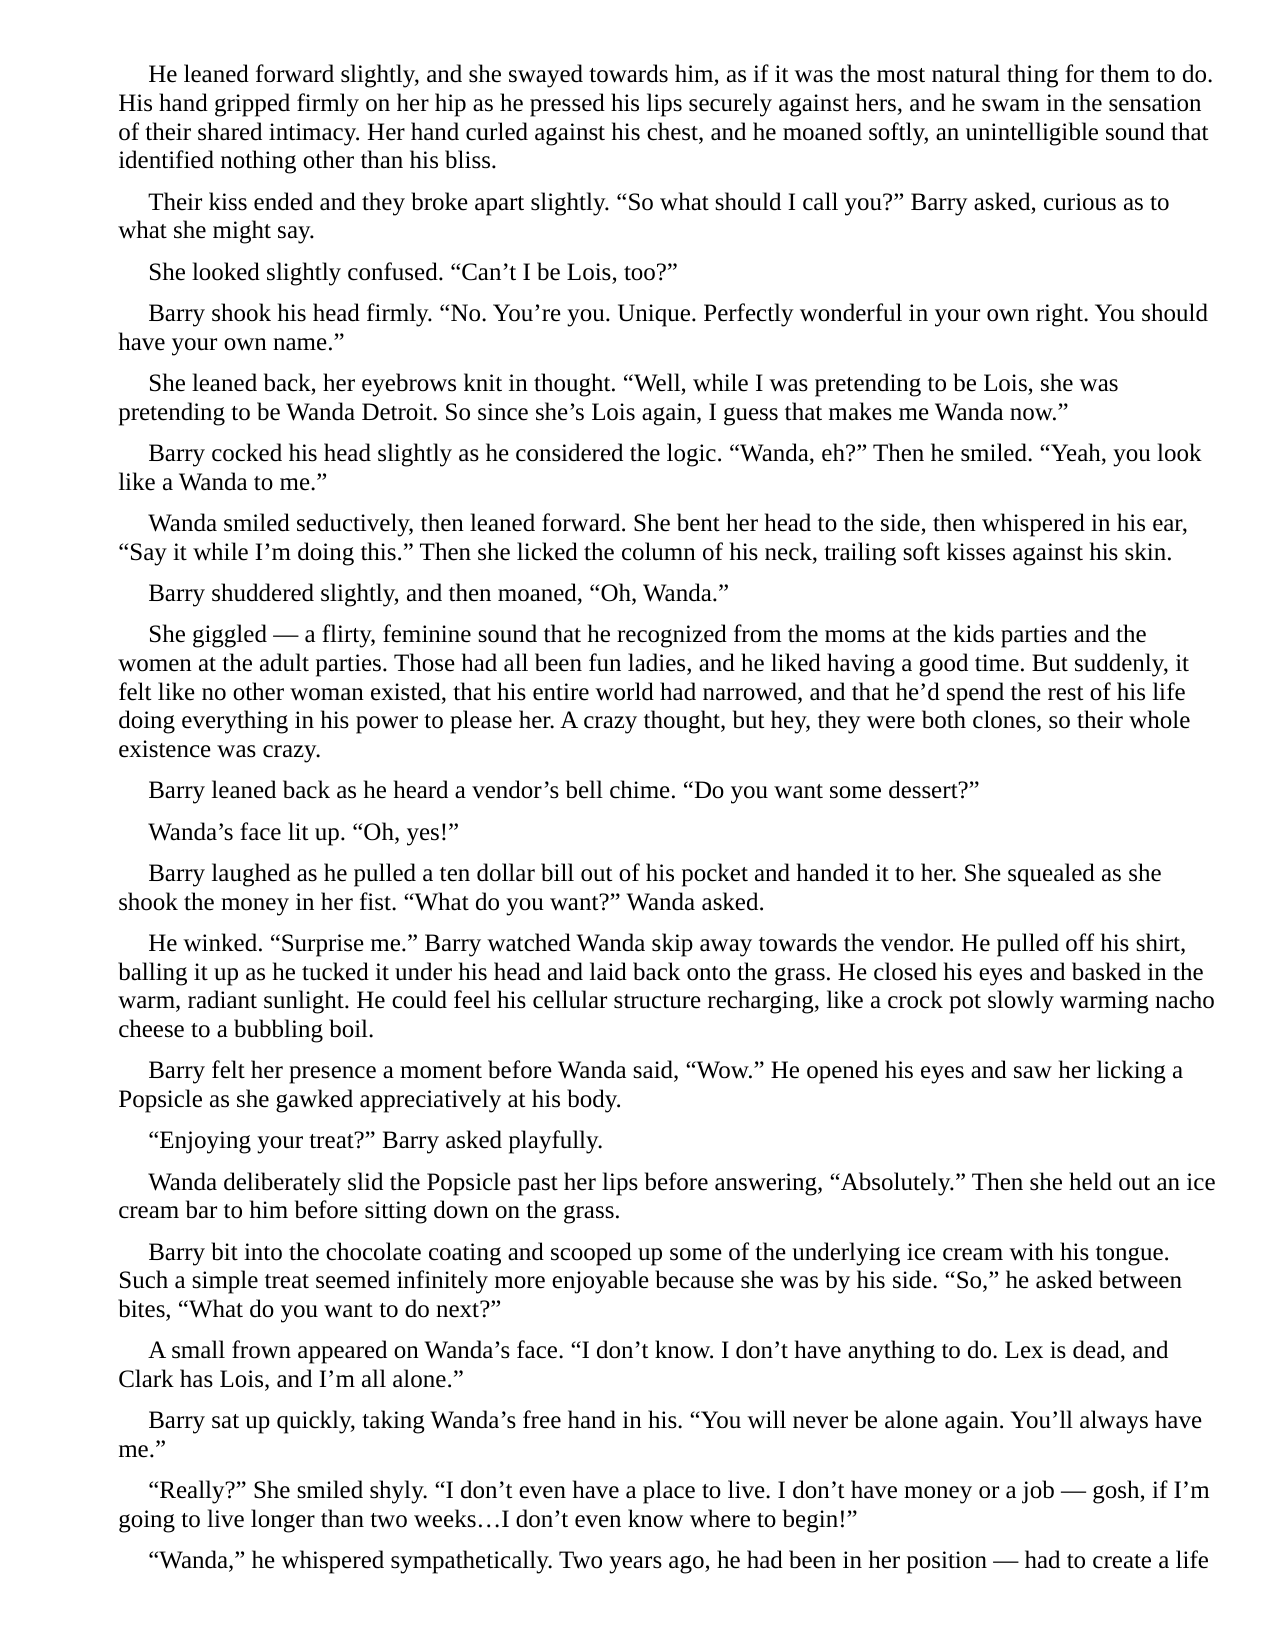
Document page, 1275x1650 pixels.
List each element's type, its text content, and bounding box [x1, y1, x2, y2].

text Barry felt her presence a moment before Wanda said, “Wow.” He opened his eyes and saw her licking a Popsicle as she gawked appreciatively at his body. [118, 1055, 1216, 1113]
text She giggled — a flirty, feminine sound that he recognized from the moms at the kids parties and the women at the adult parties. Those had all been fun ladies, and he liked having a good time. But suddenly, it felt like no other woman existed, that his entire world had narrowed, and that he’d spend the rest of his life doing everything in his power to please her. A crazy thought, but hey, they were both clones, so their whole existence was crazy. [118, 619, 1216, 763]
text Wanda smiled seductively, then leaned forward. She bent her head to the side, then whispered in his ear, “Say it while I’m doing this.” Then she licked the column of his neck, trailing soft kisses against his skin. [118, 508, 1216, 565]
text Wanda deliberately slid the Popsicle past her lips before answering, “Absolutely.” Then she held out an ice cream bar to him before sitting down on the grass. [118, 1167, 1216, 1224]
text Barry laughed as he pulled a ten dollar bill out of his pocket and handed it to her. She squealed as she shook the money in her fist. “What do you want?” Wanda asked. [118, 858, 1216, 915]
text A small frown appeared on Wanda’s face. “I don’t know. I don’t have anything to do. Lex is dead, and Clark has Lois, and I’m all alone.” [118, 1335, 1216, 1393]
text Barry cocked his head slightly as he considered the logic. “Wanda, eh?” Then he smiled. “Yeah, you look like a Wanda to me.” [118, 438, 1216, 495]
text Barry sat up quickly, taking Wanda’s free hand in his. “You will never be alone again. You’ll always have me.” [118, 1405, 1216, 1463]
text He leaned forward slightly, and she swayed towards him, as if it was the most natural thing for them to do. His hand gripped firmly on her hip as he pressed his lips securely against hers, and he swam in the sensation of their shared intimacy. Her hand curled against his chest, and he moaned softly, an unintelligible sound that identified nothing other than his bliss. [118, 59, 1216, 174]
text Barry shook his head firmly. “No. You’re you. Unique. Perfectly wonderful in your own right. You should have your own name.” [118, 298, 1216, 355]
text “Enjoying your treat?” Barry asked playfully. [118, 1125, 1216, 1154]
text She leaned back, her eyebrows knit in thought. “Well, while I was pretending to be Lois, she was pretending to be Wanda Detroit. So since she’s Lois again, I guess that makes me Wanda now.” [118, 368, 1216, 425]
text She looked slightly confused. “Can’t I be Lois, too?” [118, 257, 1216, 285]
text He winked. “Surprise me.” Barry watched Wanda skip away towards the vendor. He pulled off his shirt, balling it up as he tucked it under his head and laid back onto the grass. He closed his eyes and basked in the warm, radiant sunlight. He could feel his cellular structure recharging, like a crock pot slowly warming nacho cheese to a bubbling boil. [118, 928, 1216, 1043]
text Their kiss ended and they broke apart slightly. “So what should I call you?” Barry asked, curious as to what she might say. [118, 187, 1216, 244]
text “Really?” She smiled shyly. “I don’t even have a place to live. I don’t have money or a job — gosh, if I’m going to live longer than two weeks…I don’t even know where to begin!” [118, 1475, 1216, 1533]
text Barry leaned back as he heard a vendor’s bell chime. “Do you want some dessert?” [118, 775, 1216, 804]
text Wanda’s face lit up. “Oh, yes!” [118, 817, 1216, 845]
text Barry bit into the chocolate coating and scooped up some of the underlying ice cream with his tongue. Such a simple treat seemed infinitely more enjoyable because she was by his side. “So,” he asked between bites, “What do you want to do next?” [118, 1237, 1216, 1323]
text “Wanda,” he whispered sympathetically. Two years ago, he had been in her position — had to create a life [118, 1545, 1216, 1574]
text Barry shuddered slightly, and then moaned, “Oh, Wanda.” [118, 578, 1216, 607]
